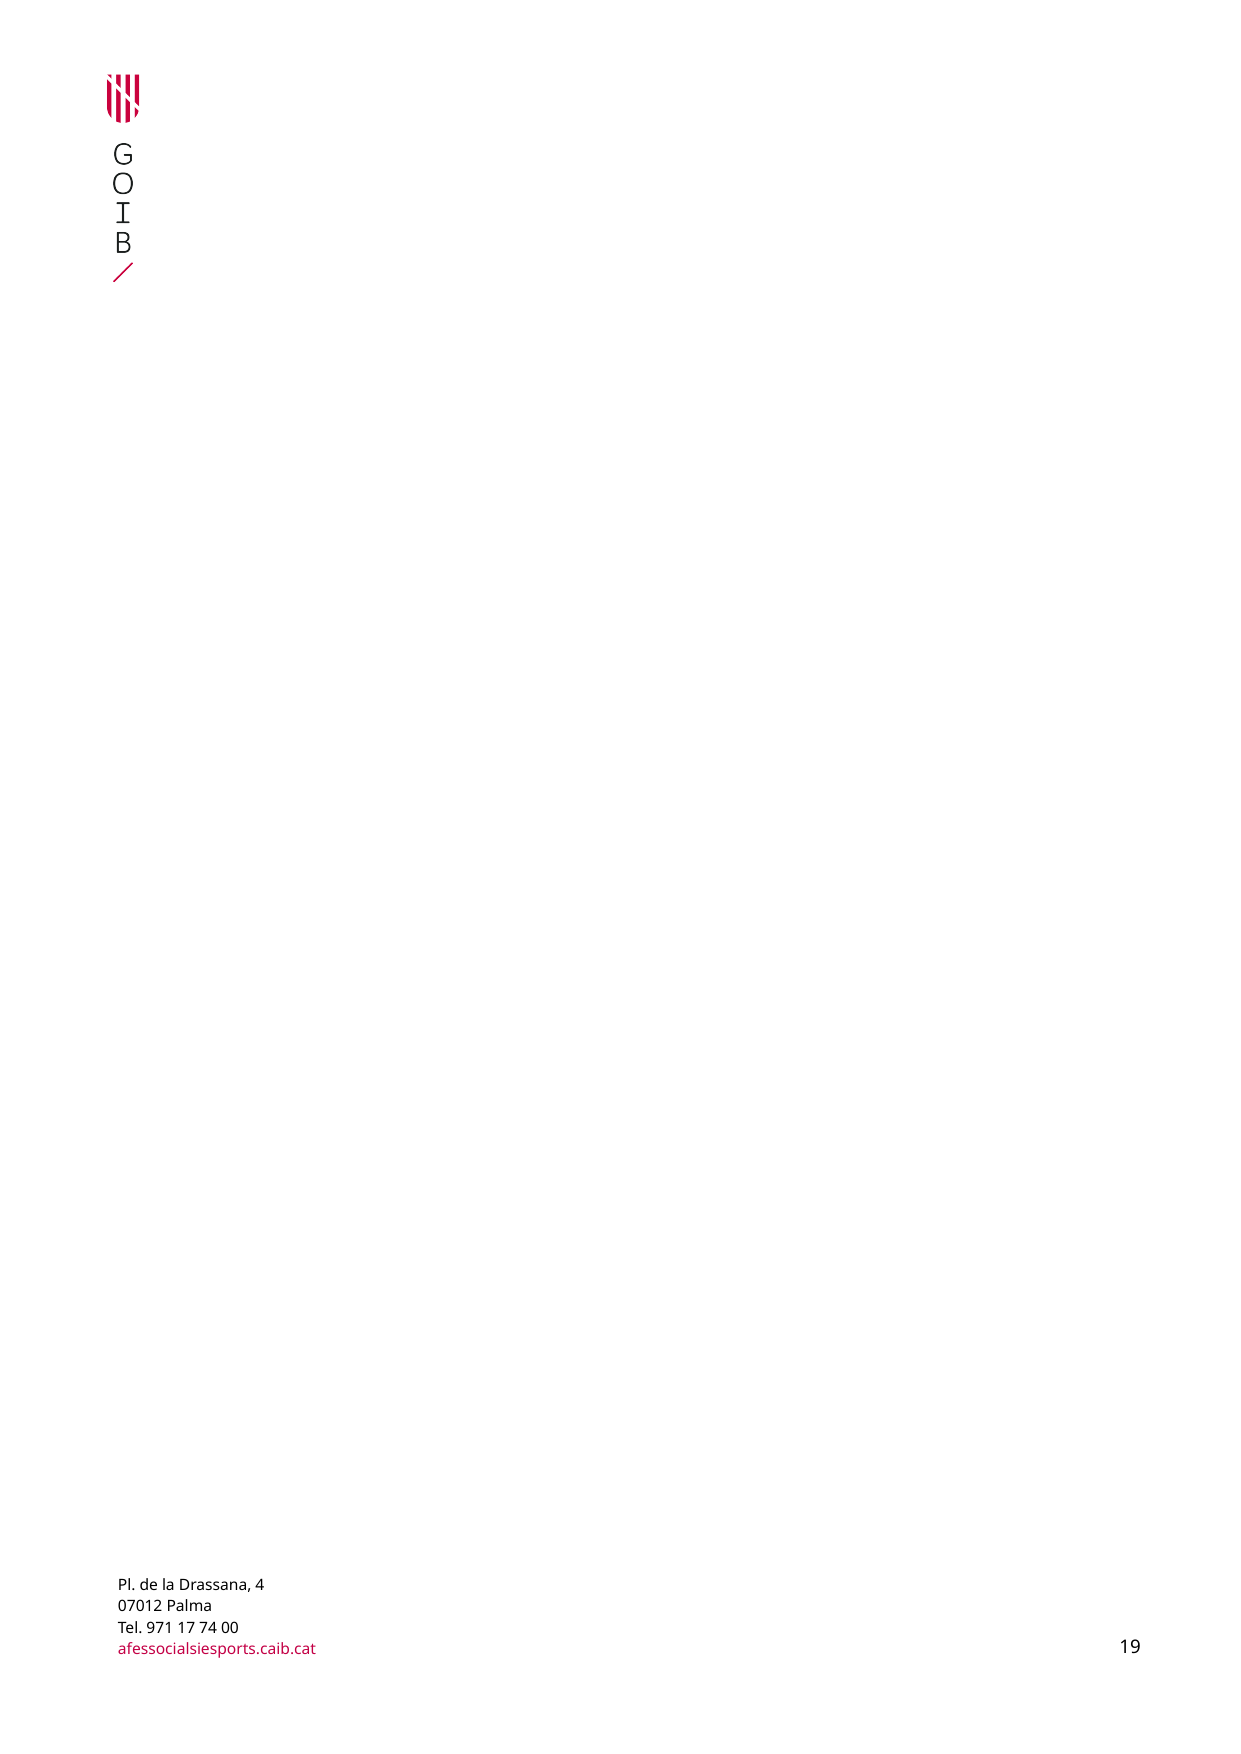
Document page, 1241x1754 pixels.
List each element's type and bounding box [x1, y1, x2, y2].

picture [78, 51, 168, 313]
